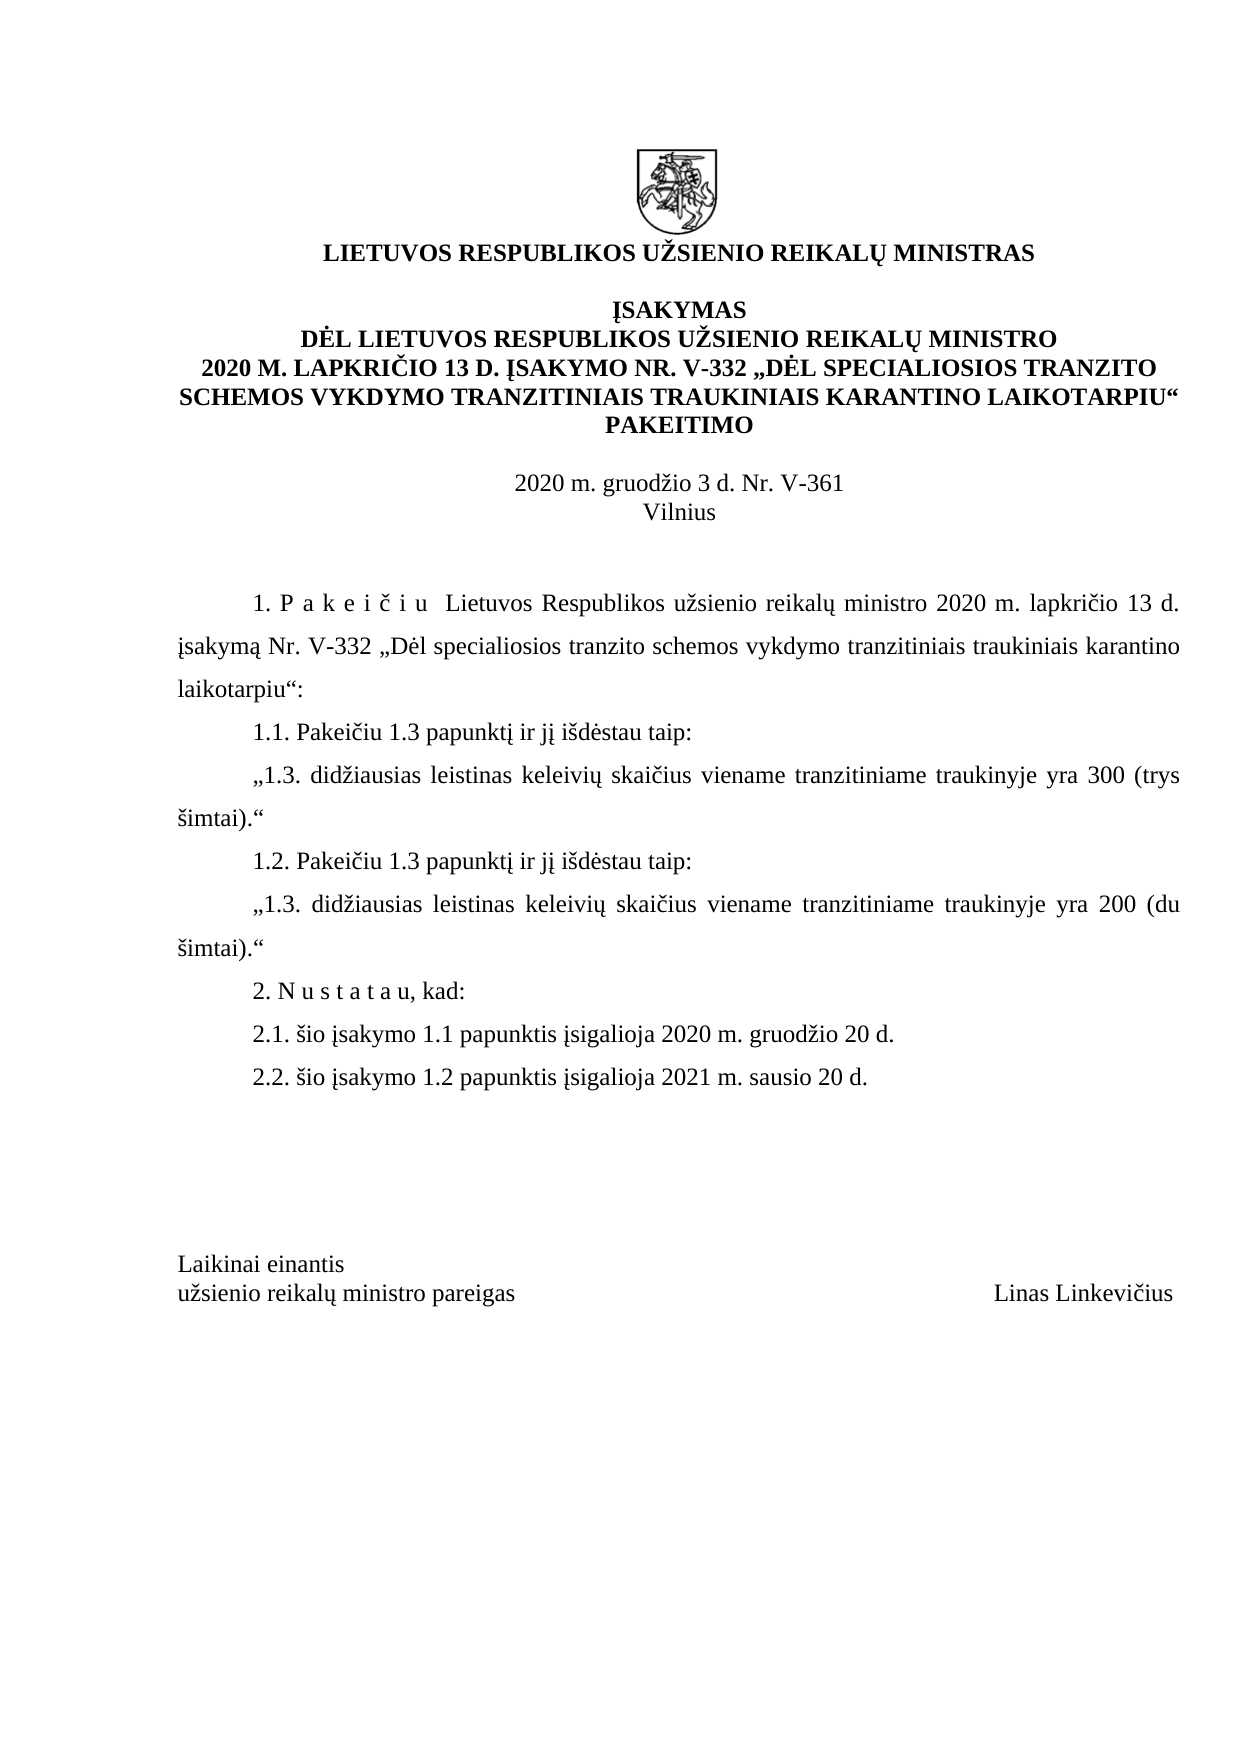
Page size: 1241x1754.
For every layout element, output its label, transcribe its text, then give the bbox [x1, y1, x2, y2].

text Laikinai einantis [177, 1249, 1181, 1278]
text „1.3. didžiausias leistinas keleivių skaičius viename tranzitiniame traukinyje yra 200 (du šimtai).“ [177, 889, 1181, 961]
text 2.2. šio įsakymo 1.2 papunktis įsigalioja 2021 m. sausio 20 d. [177, 1062, 1181, 1091]
text LIETUVOS RESPUBLIKOS UŽSIENIO REIKALŲ MINISTRAS [177, 238, 1181, 267]
text 2020 m. gruodžio 3 d. Nr. V-361 [177, 468, 1181, 497]
text 1.2. Pakeičiu 1.3 papunktį ir jį išdėstau taip: [177, 846, 1181, 875]
text 2020 M. LAPKRIČIO 13 D. ĮSAKYMO NR. V-332 „DĖL SPECIALIOSIOS TRANZITO SCHEMOS VYKDYMO TRANZITINIAIS TRAUKINIAIS KARANTINO LAIKOTARPIU“ PAKEITIMO [177, 353, 1181, 439]
text užsienio reikalų ministro pareigas Linas Linkevičius [177, 1278, 1181, 1306]
text 1. P a k e i č i u Lietuvos Respublikos užsienio reikalų ministro 2020 m. lapkričio 13 d. įsakymą Nr. V-332 „Dėl specialiosios tranzito schemos vykdymo tranzitiniais traukiniais karantino laikotarpiu“: [177, 588, 1181, 703]
text 2. N u s t a t a u, kad: [177, 976, 1181, 1004]
text 2.1. šio įsakymo 1.1 papunktis įsigalioja 2020 m. gruodžio 20 d. [177, 1019, 1181, 1048]
text Vilnius [177, 497, 1181, 525]
text DĖL LIETUVOS RESPUBLIKOS UŽSIENIO REIKALŲ MINISTRO [177, 324, 1181, 353]
text 1.1. Pakeičiu 1.3 papunktį ir jį išdėstau taip: [177, 717, 1181, 746]
text ĮSAKYMAS [177, 295, 1181, 324]
text „1.3. didžiausias leistinas keleivių skaičius viename tranzitiniame traukinyje yra 300 (trys šimtai).“ [177, 760, 1181, 832]
